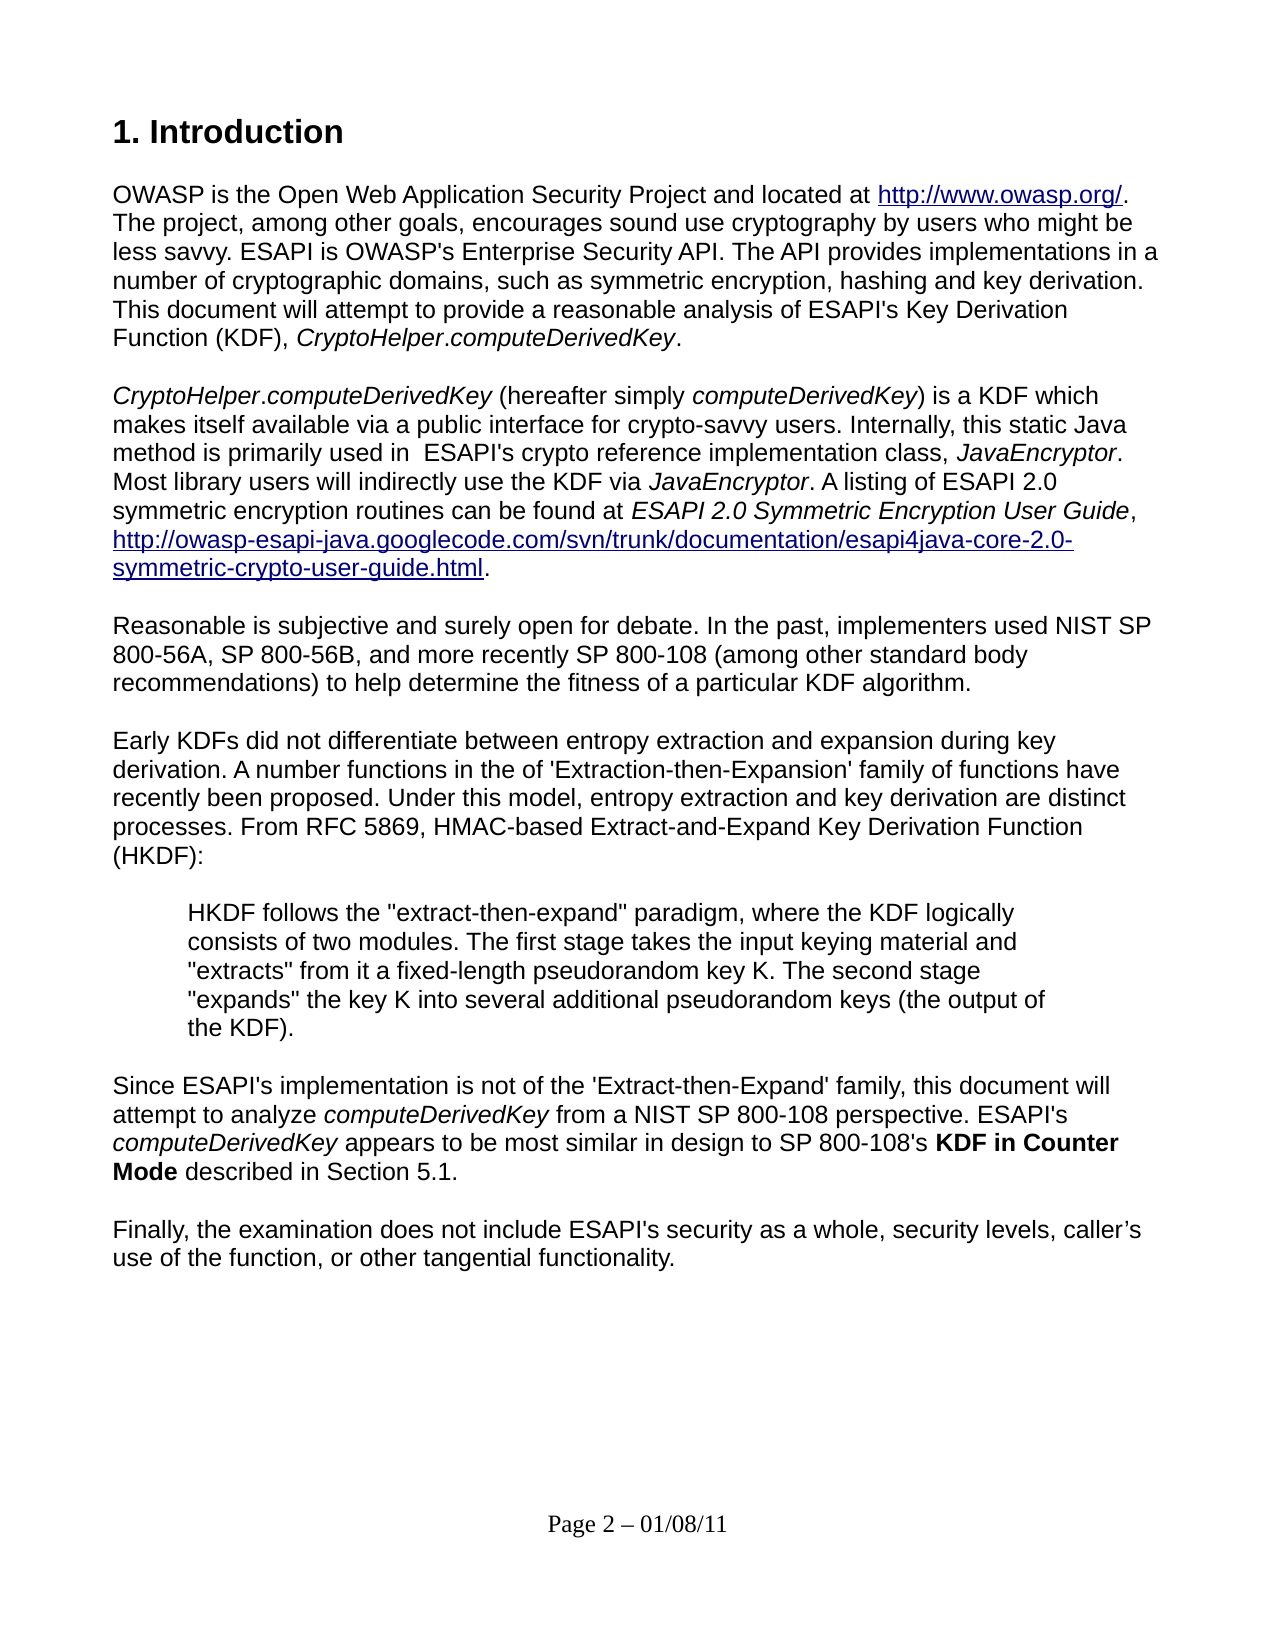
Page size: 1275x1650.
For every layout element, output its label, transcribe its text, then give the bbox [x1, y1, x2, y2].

text Finally, the examination does not include ESAPI's security as a whole, security levels, caller’s use of the function, or other tangential functionality. [112, 1215, 1162, 1272]
text Reasonable is subjective and surely open for debate. In the past, implementers used NIST SP 800-56A, SP 800-56B, and more recently SP 800-108 (among other standard body recommendations) to help determine the fitness of a particular KDF algorithm. [112, 611, 1162, 697]
text CryptoHelper.computeDerivedKey (hereafter simply computeDerivedKey) is a KDF which makes itself available via a public interface for crypto-savvy users. Internally, this static Java method is primarily used in ESAPI's crypto reference implementation class, JavaEncryptor. Most library users will indirectly use the KDF via JavaEncryptor. A listing of ESAPI 2.0 symmetric encryption routines can be found at ESAPI 2.0 Symmetric Encryption User Guide, http://owasp-esapi-java.googlecode.com/svn/trunk/documentation/esapi4java-core-2.0-symmetric-crypto-user-guide.html. [112, 352, 1162, 582]
text Since ESAPI's implementation is not of the 'Extract-then-Expand' family, this document will attempt to analyze computeDerivedKey from a NIST SP 800-108 perspective. ESAPI's computeDerivedKey appears to be most similar in design to SP 800-108's KDF in Counter Mode described in Section 5.1. [112, 1071, 1162, 1186]
text HKDF follows the "extract-then-expand" paradigm, where the KDF logically consists of two modules. The first stage takes the input keying material and "extracts" from it a fixed-length pseudorandom key K. The second stage "expands" the key K into several additional pseudorandom keys (the output of the KDF). [187, 898, 1087, 1042]
text OWASP is the Open Web Application Security Project and located at http://www.owasp.org/. The project, among other goals, encourages sound use cryptography by users who might be less savvy. ESAPI is OWASP's Enterprise Security API. The API provides implementations in a number of cryptographic domains, such as symmetric encryption, hashing and key derivation. This document will attempt to provide a reasonable analysis of ESAPI's Key Derivation Function (KDF), CryptoHelper.computeDerivedKey. [112, 180, 1162, 352]
text 1. Introduction [112, 112, 1162, 151]
text Early KDFs did not differentiate between entropy extraction and expansion during key derivation. A number functions in the of 'Extraction-then-Expansion' family of functions have recently been proposed. Under this model, entropy extraction and key derivation are distinct processes. From RFC 5869, HMAC-based Extract-and-Expand Key Derivation Function (HKDF): [112, 726, 1162, 870]
